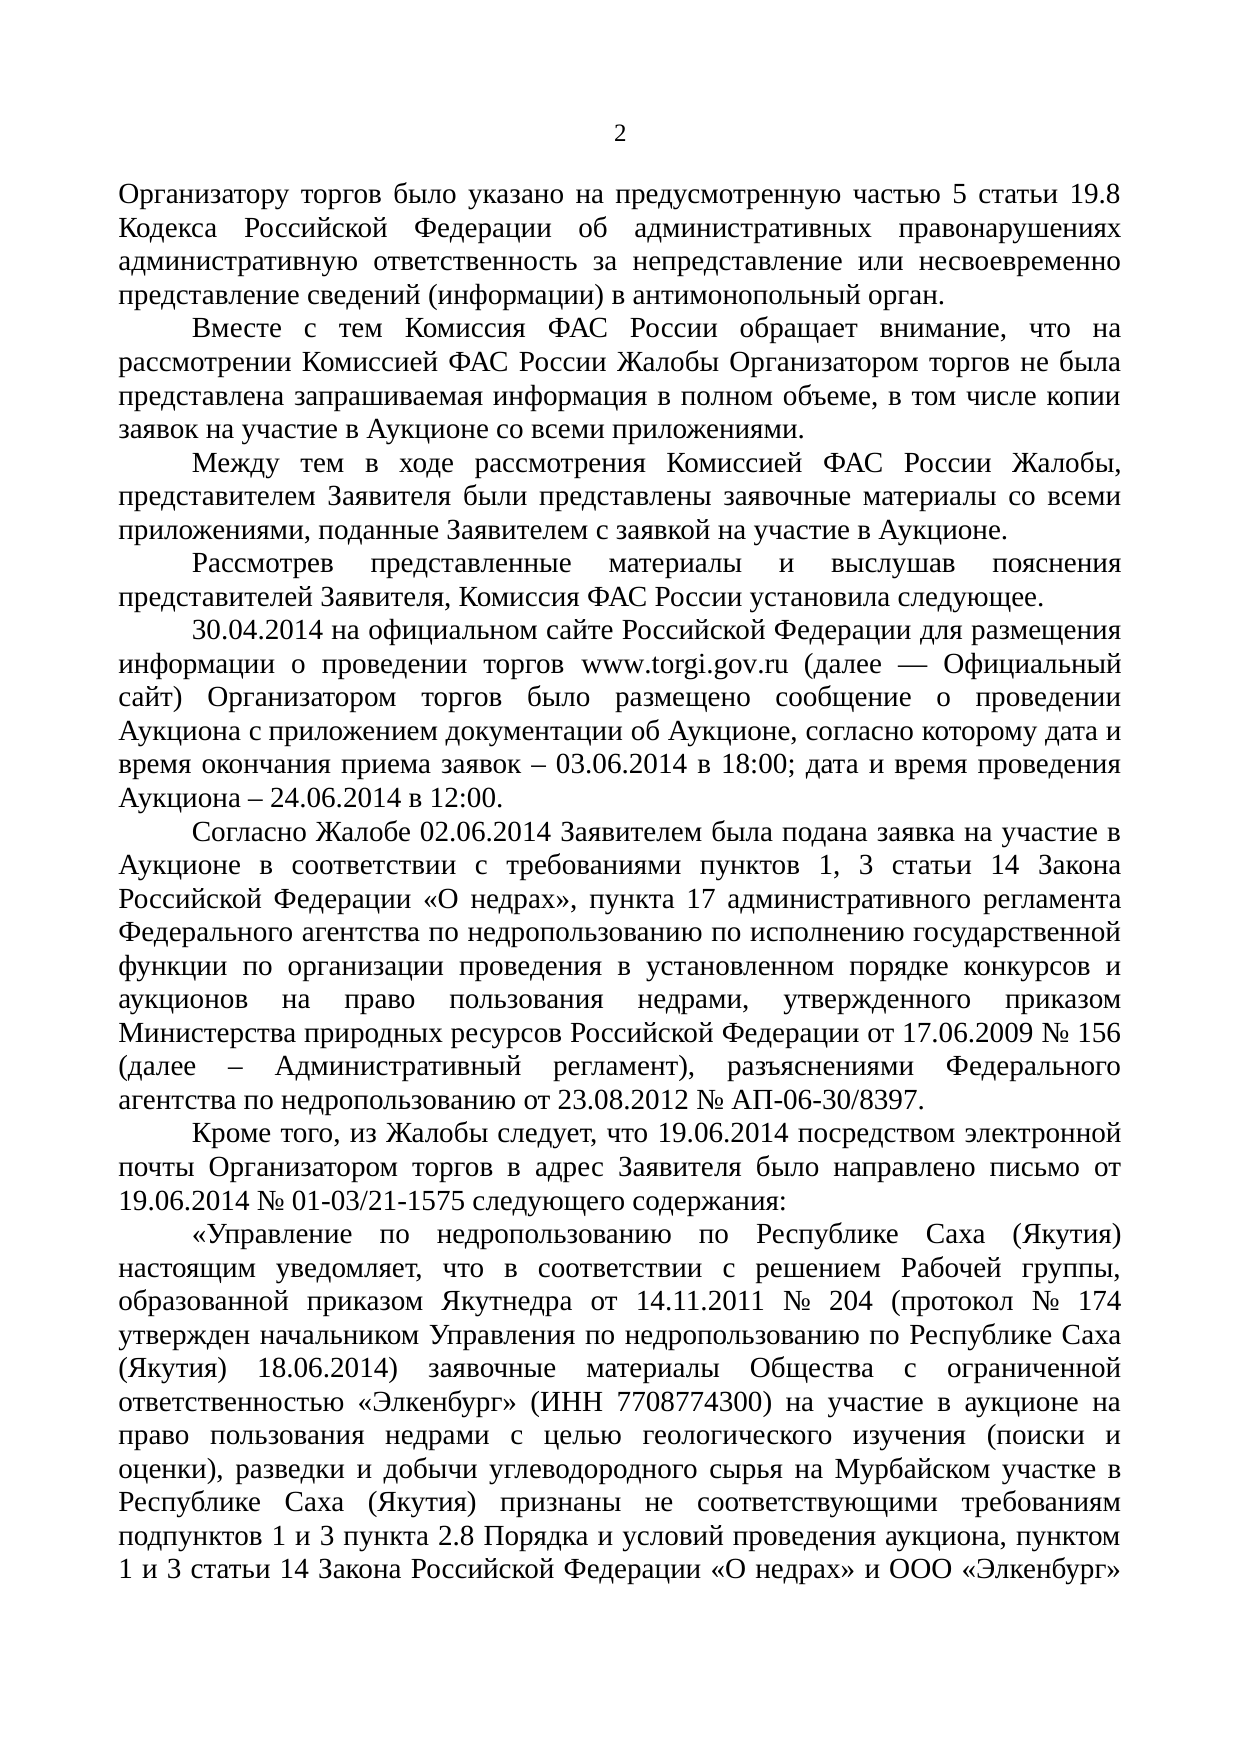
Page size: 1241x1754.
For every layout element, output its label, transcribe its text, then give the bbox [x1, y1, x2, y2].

text Организатору торгов было указано на предусмотренную частью 5 статьи 19.8 Кодекса Российской Федерации об административных правонарушениях административную ответственность за непредставление или несвоевременно представление сведений (информации) в антимонопольный орган. [118, 176, 1122, 311]
text «Управление по недропользованию по Республике Саха (Якутия) настоящим уведомляет, что в соответствии с решением Рабочей группы, образованной приказом Якутнедра от 14.11.2011 № 204 (протокол № 174 утвержден начальником Управления по недропользованию по Республике Саха (Якутия) 18.06.2014) заявочные материалы Общества с ограниченной ответственностью «Элкенбург» (ИНН 7708774300) на участие в аукционе на право пользования недрами с целью геологического изучения (поиски и оценки), разведки и добычи углеводородного сырья на Мурбайском участке в Республике Саха (Якутия) признаны не соответствующими требованиям подпунктов 1 и 3 пункта 2.8 Порядка и условий проведения аукциона, пунктом 1 и 3 статьи 14 Закона Российской Федерации «О недрах» и ООО «Элкенбург» [118, 1216, 1122, 1585]
text Кроме того, из Жалобы следует, что 19.06.2014 посредством электронной почты Организатором торгов в адрес Заявителя было направлено письмо от 19.06.2014 № 01-03/21-1575 следующего содержания: [118, 1116, 1122, 1216]
text Вместе с тем Комиссия ФАС России обращает внимание, что на рассмотрении Комиссией ФАС России Жалобы Организатором торгов не была представлена запрашиваемая информация в полном объеме, в том числе копии заявок на участие в Аукционе со всеми приложениями. [118, 311, 1122, 445]
text Между тем в ходе рассмотрения Комиссией ФАС России Жалобы, представителем Заявителя были представлены заявочные материалы со всеми приложениями, поданные Заявителем с заявкой на участие в Аукционе. [118, 445, 1122, 545]
text Согласно Жалобе 02.06.2014 Заявителем была подана заявка на участие в Аукционе в соответствии с требованиями пунктов 1, 3 статьи 14 Закона Российской Федерации «О недрах», пункта 17 административного регламента Федерального агентства по недропользованию по исполнению государственной функции по организации проведения в установленном порядке конкурсов и аукционов на право пользования недрами, утвержденного приказом Министерства природных ресурсов Российской Федерации от 17.06.2009 № 156 (далее – Административный регламент), разъяснениями Федерального агентства по недропользованию от 23.08.2012 № АП-06-30/8397. [118, 814, 1122, 1116]
text Рассмотрев представленные материалы и выслушав пояснения представителей Заявителя, Комиссия ФАС России установила следующее. [118, 545, 1122, 612]
text 30.04.2014 на официальном сайте Российской Федерации для размещения информации о проведении торгов www.torgi.gov.ru (далее — Официальный сайт) Организатором торгов было размещено сообщение о проведении Аукциона c приложением документации об Аукционе, согласно которому дата и время окончания приема заявок – 03.06.2014 в 18:00; дата и время проведения Аукциона – 24.06.2014 в 12:00. [118, 612, 1122, 814]
